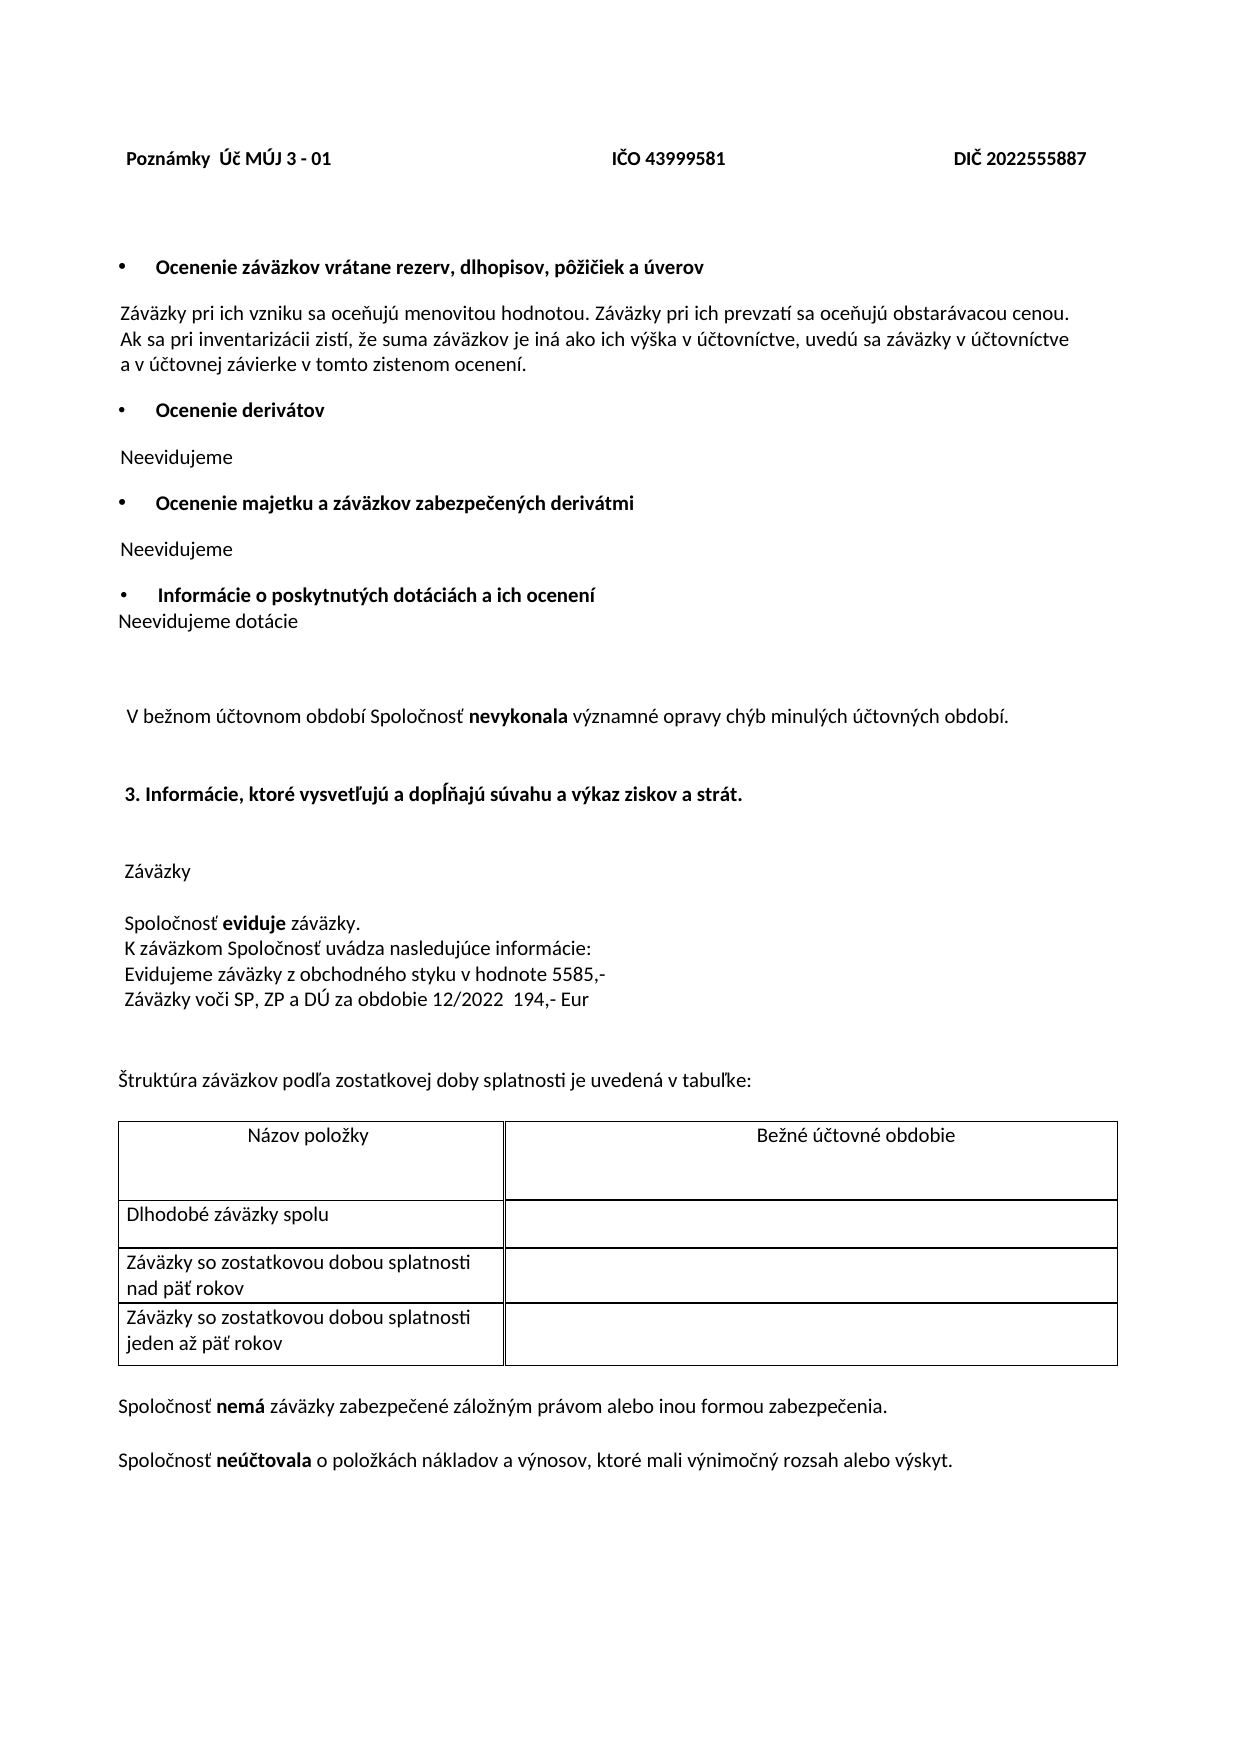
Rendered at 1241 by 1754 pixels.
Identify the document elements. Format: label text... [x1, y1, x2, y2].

table_cell 14 000 [506, 1201, 1117, 1247]
text Záväzky [124, 858, 1122, 884]
text Neevidujeme [120, 536, 1122, 562]
text Spoločnosť eviduje záväzky. K záväzkom Spoločnosť uvádza nasledujúce informácie: [124, 910, 962, 961]
table_header Názov položky [119, 1122, 503, 1200]
table_cell 2 014 [506, 1153, 1117, 1199]
list Informácie o poskytnutých dotáciách a ich ocenení [120, 583, 1122, 608]
text Neevidujeme dotácie [118, 608, 1122, 633]
table_cell Dlhodobé záväzky spolu [119, 1201, 503, 1247]
text Evidujeme záväzky z obchodného styku v hodnote 5585,- Záväzky voči SP, ZP a DÚ za obdobie 12/2022 194,- Eur [124, 961, 709, 1012]
table_cell Záväzky so zostatkovou dobou splatnosti nad päť rokov [119, 1249, 503, 1302]
table_cell [506, 1304, 1117, 1365]
list Ocenenie derivátov [118, 398, 1122, 423]
table_cell [506, 1249, 1117, 1302]
list Ocenenie záväzkov vrátane rezerv, dlhopisov, pôžičiek a úverov [118, 254, 782, 280]
list Ocenenie majetku a záväzkov zabezpečených derivátmi [118, 490, 1122, 516]
table_header Bežné účtovné obdobie [506, 1122, 1117, 1153]
text 3. Informácie, ktoré vysvetľujú a dopĺňajú súvahu a výkaz ziskov a strát. [124, 782, 871, 807]
text Neevidujeme [120, 444, 1122, 469]
text Poznámky Úč MÚJ 3 - 01 IČO 43999581 DIČ 2022555887 [126, 146, 1122, 170]
text Spoločnosť neúčtovala o položkách nákladov a výnosov, ktoré mali výnimočný rozsah alebo výskyt. [118, 1447, 1122, 1473]
text Záväzky pri ich vzniku sa oceňujú menovitou hodnotou. Záväzky pri ich prevzatí sa oceňujú obstarávacou cenou. Ak sa pri inventarizácii zistí, že suma záväzkov je iná ako ich výška v účtovníctve, uvedú sa záväzky v účtovníctve a v účtovnej závierke v tomto zistenom ocenení. [120, 301, 1072, 377]
text Spoločnosť nemá záväzky zabezpečené záložným právom alebo inou formou zabezpečenia. [118, 1394, 1122, 1419]
text Štruktúra záväzkov podľa zostatkovej doby splatnosti je uvedená v tabuľke: [118, 1068, 1122, 1093]
text V bežnom účtovnom období Spoločnosť nevykonala významné opravy chýb minulých účtovných období. [126, 703, 1122, 729]
table_cell Záväzky so zostatkovou dobou splatnosti jeden až päť rokov [119, 1304, 503, 1365]
